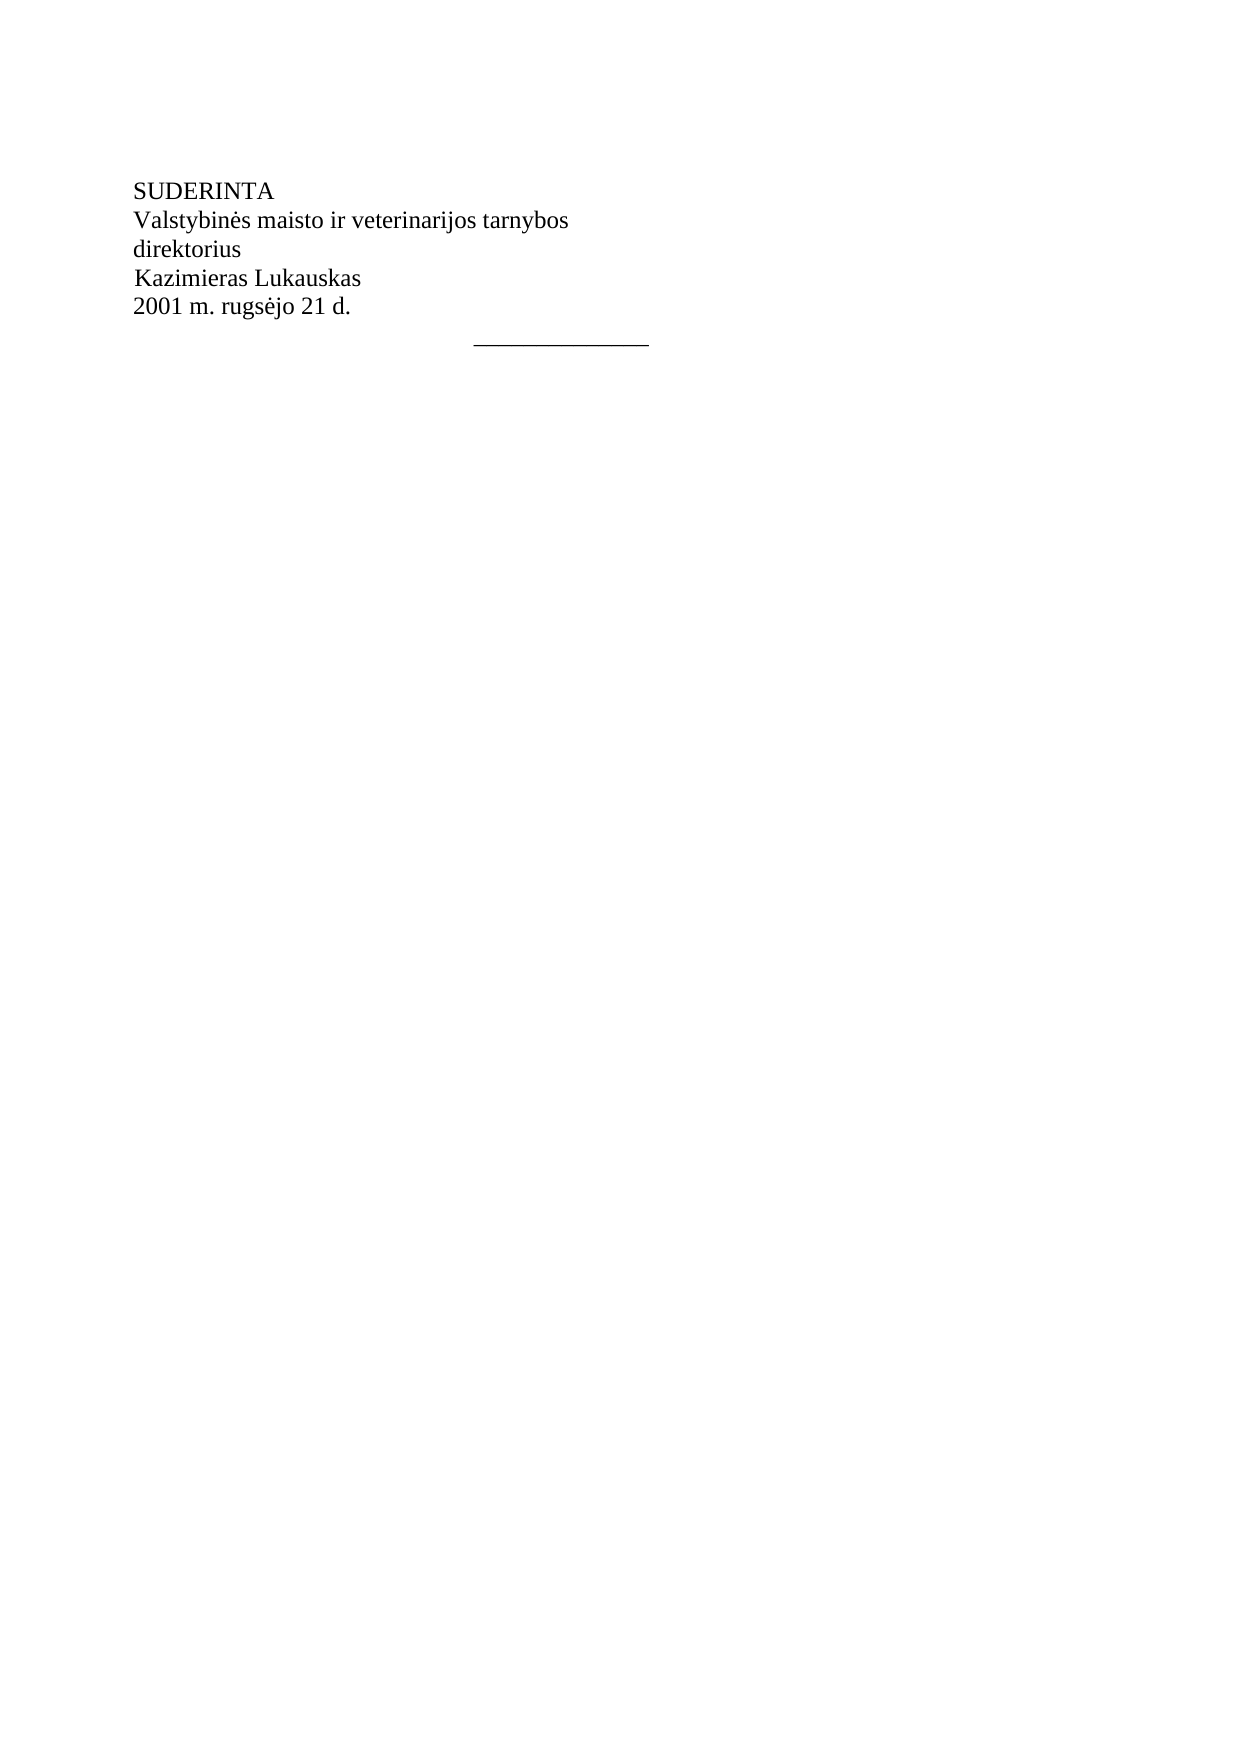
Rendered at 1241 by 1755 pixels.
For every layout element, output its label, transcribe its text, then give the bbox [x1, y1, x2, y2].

text Valstybinės maisto ir veterinarijos tarnybos [59, 205, 1063, 234]
text Kazimieras Lukauskas [59, 263, 1063, 291]
text SUDERINTA [59, 176, 1063, 205]
text 2001 m. rugsėjo 21 d. [59, 291, 1063, 320]
text ______________ [59, 320, 1063, 349]
text direktorius [59, 234, 1063, 263]
